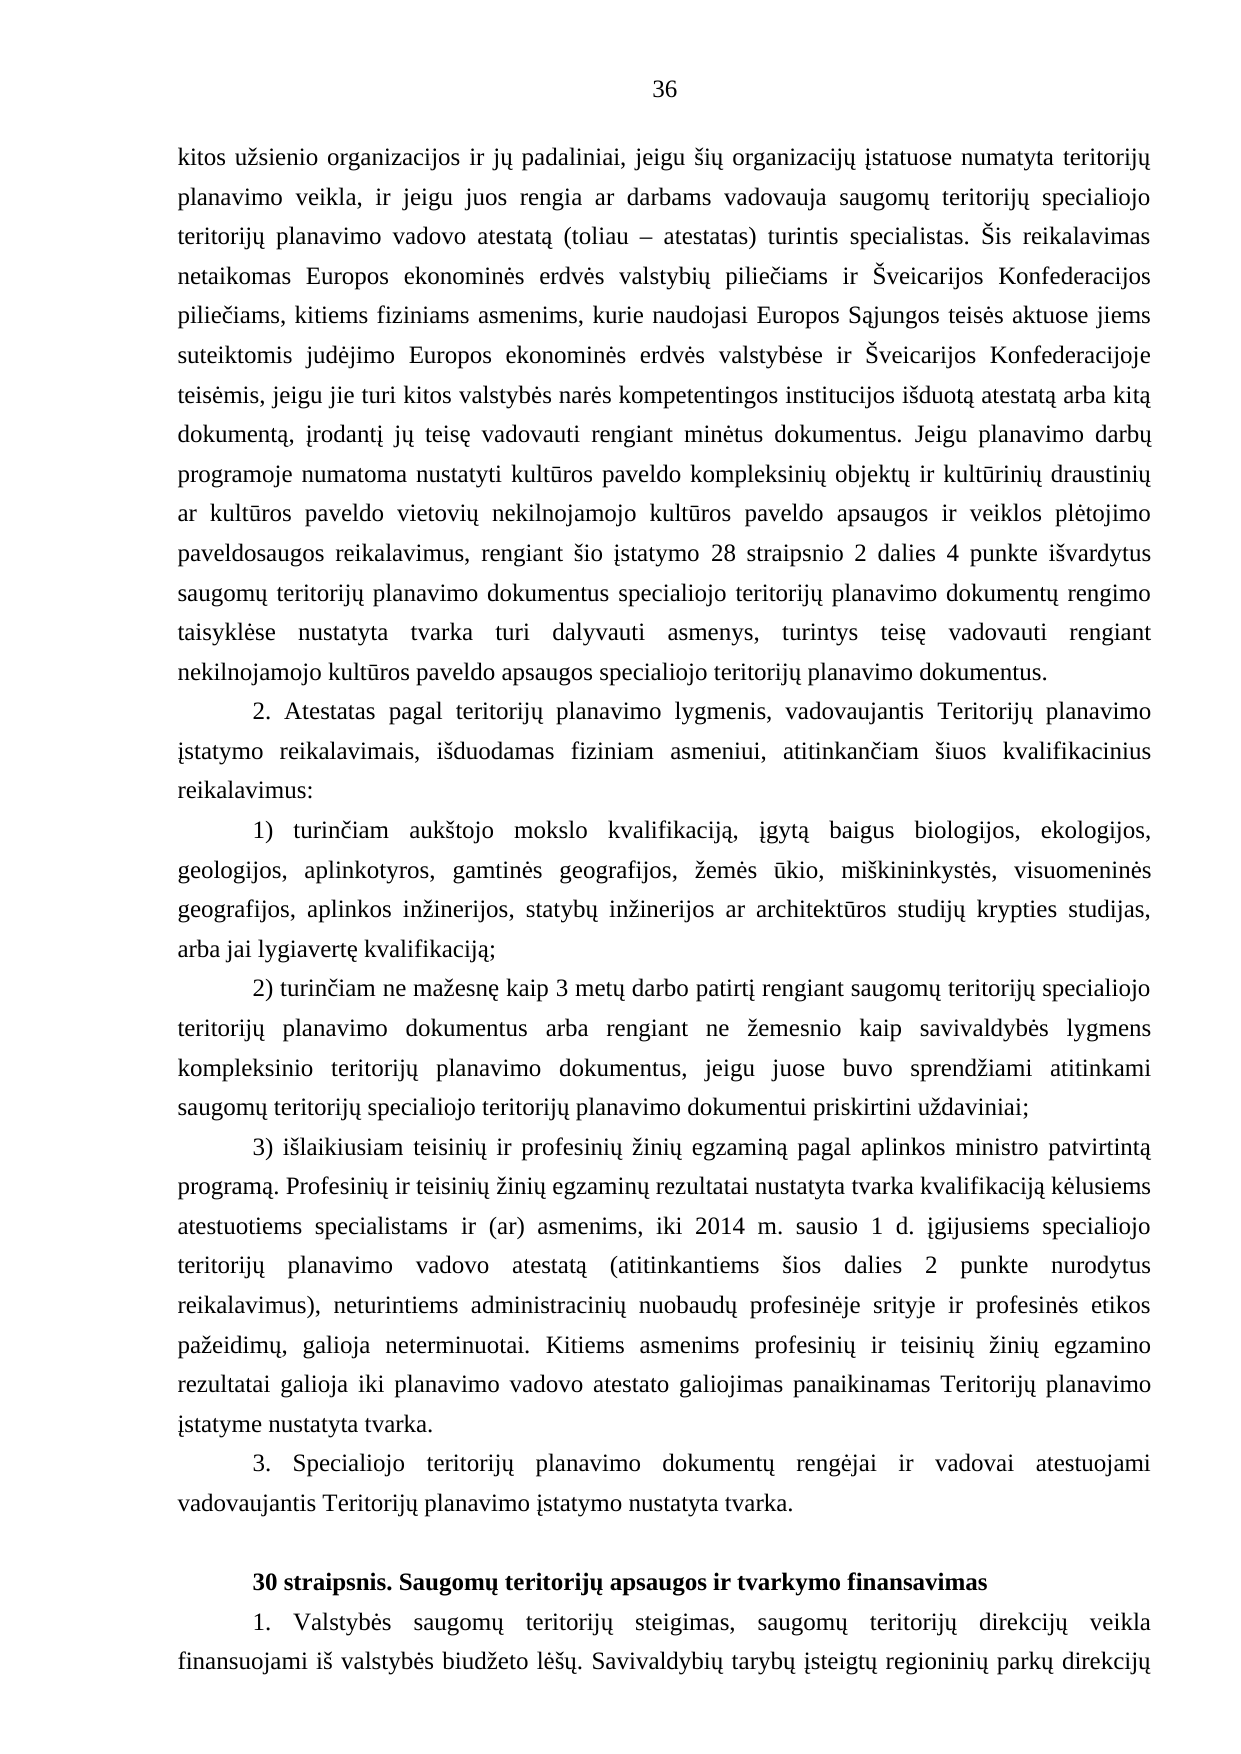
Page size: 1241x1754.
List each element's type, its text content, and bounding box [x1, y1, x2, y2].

text 1. Valstybės saugomų teritorijų steigimas, saugomų teritorijų direkcijų veikla finansuojami iš valstybės biudžeto lėšų. Savivaldybių tarybų įsteigtų regioninių parkų direkcijų [177, 1596, 1152, 1675]
text 30 straipsnis. Saugomų teritorijų apsaugos ir tvarkymo finansavimas [177, 1556, 1152, 1596]
text 2. Atestatas pagal teritorijų planavimo lygmenis, vadovaujantis Teritorijų planavimo įstatymo reikalavimais, išduodamas fiziniam asmeniui, atitinkančiam šiuos kvalifikacinius reikalavimus: [177, 686, 1152, 804]
text kitos užsienio organizacijos ir jų padaliniai, jeigu šių organizacijų įstatuose numatyta teritorijų planavimo veikla, ir jeigu juos rengia ar darbams vadovauja saugomų teritorijų specialiojo teritorijų planavimo vadovo atestatą (toliau – atestatas) turintis specialistas. Šis reikalavimas netaikomas Europos ekonominės erdvės valstybių piliečiams ir Šveicarijos Konfederacijos piliečiams, kitiems fiziniams asmenims, kurie naudojasi Europos Sąjungos teisės aktuose jiems suteiktomis judėjimo Europos ekonominės erdvės valstybėse ir Šveicarijos Konfederacijoje teisėmis, jeigu jie turi kitos valstybės narės kompetentingos institucijos išduotą atestatą arba kitą dokumentą, įrodantį jų teisę vadovauti rengiant minėtus dokumentus. Jeigu planavimo darbų programoje numatoma nustatyti kultūros paveldo kompleksinių objektų ir kultūrinių draustinių ar kultūros paveldo vietovių nekilnojamojo kultūros paveldo apsaugos ir veiklos plėtojimo paveldosaugos reikalavimus, rengiant šio įstatymo 28 straipsnio 2 dalies 4 punkte išvardytus saugomų teritorijų planavimo dokumentus specialiojo teritorijų planavimo dokumentų rengimo taisyklėse nustatyta tvarka turi dalyvauti asmenys, turintys teisę vadovauti rengiant nekilnojamojo kultūros paveldo apsaugos specialiojo teritorijų planavimo dokumentus. [177, 131, 1152, 686]
text 1) turinčiam aukštojo mokslo kvalifikaciją, įgytą baigus biologijos, ekologijos, geologijos, aplinkotyros, gamtinės geografijos, žemės ūkio, miškininkystės, visuomeninės geografijos, aplinkos inžinerijos, statybų inžinerijos ar architektūros studijų krypties studijas, arba jai lygiavertę kvalifikaciją; [177, 804, 1152, 963]
text 3) išlaikiusiam teisinių ir profesinių žinių egzaminą pagal aplinkos ministro patvirtintą programą. Profesinių ir teisinių žinių egzaminų rezultatai nustatyta tvarka kvalifikaciją kėlusiems atestuotiems specialistams ir (ar) asmenims, iki 2014 m. sausio 1 d. įgijusiems specialiojo teritorijų planavimo vadovo atestatą (atitinkantiems šios dalies 2 punkte nurodytus reikalavimus), neturintiems administracinių nuobaudų profesinėje srityje ir profesinės etikos pažeidimų, galioja neterminuotai. Kitiems asmenims profesinių ir teisinių žinių egzamino rezultatai galioja iki planavimo vadovo atestato galiojimas panaikinamas Teritorijų planavimo įstatyme nustatyta tvarka. [177, 1121, 1152, 1438]
text 2) turinčiam ne mažesnę kaip 3 metų darbo patirtį rengiant saugomų teritorijų specialiojo teritorijų planavimo dokumentus arba rengiant ne žemesnio kaip savivaldybės lygmens kompleksinio teritorijų planavimo dokumentus, jeigu juose buvo sprendžiami atitinkami saugomų teritorijų specialiojo teritorijų planavimo dokumentui priskirtini uždaviniai; [177, 963, 1152, 1121]
text 3. Specialiojo teritorijų planavimo dokumentų rengėjai ir vadovai atestuojami vadovaujantis Teritorijų planavimo įstatymo nustatyta tvarka. [177, 1438, 1152, 1517]
